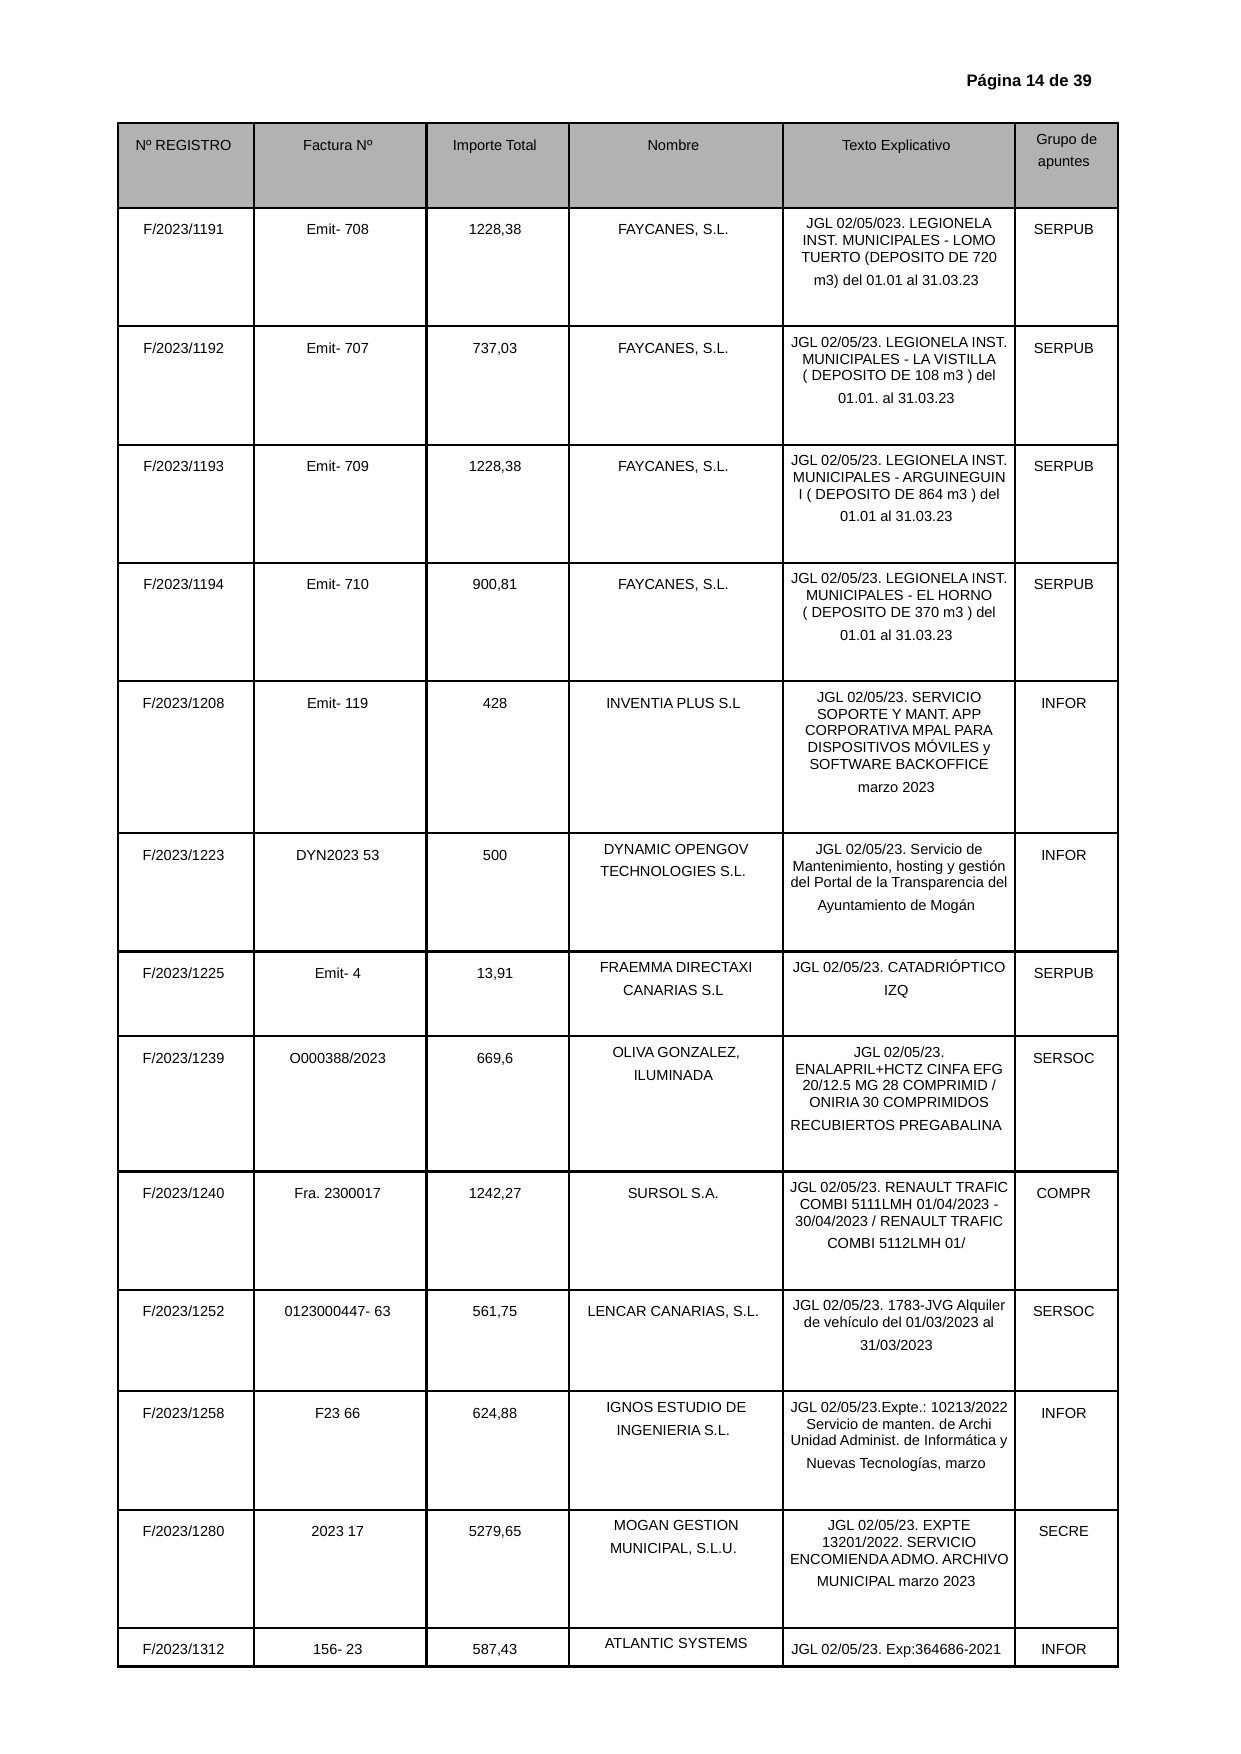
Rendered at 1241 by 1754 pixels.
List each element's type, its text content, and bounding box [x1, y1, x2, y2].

table_cell SURSOL S.A. [570, 1173, 782, 1289]
table_cell JGL 02/05/23. Servicio de Mantenimiento, hosting y gestión del Portal de la Transparencia del Ayuntamiento de Mogán [784, 834, 1014, 950]
table_cell 13,91 [428, 953, 568, 1035]
table_cell SERSOC [1016, 1037, 1117, 1170]
table_cell 669,6 [428, 1037, 568, 1170]
table_cell F/2023/1225 [119, 953, 253, 1035]
table_cell F/2023/1223 [119, 834, 253, 950]
table_cell COMPR [1016, 1173, 1117, 1289]
table_cell DYNAMIC OPENGOV TECHNOLOGIES S.L. [570, 834, 782, 950]
table_cell Emit- 707 [255, 327, 425, 443]
table_cell INFOR [1016, 834, 1117, 950]
table_header Nombre [570, 124, 782, 207]
table_cell 2023 17 [255, 1511, 425, 1627]
table_cell 5279,65 [428, 1511, 568, 1627]
table_cell F23 66 [255, 1392, 425, 1508]
table_cell F/2023/1239 [119, 1037, 253, 1170]
table_cell F/2023/1208 [119, 682, 253, 832]
table_cell JGL 02/05/23. CATADRIÓPTICO IZQ [784, 953, 1014, 1035]
table_cell INFOR [1016, 682, 1117, 832]
table_cell F/2023/1193 [119, 446, 253, 562]
table_cell 737,03 [428, 327, 568, 443]
table_cell Emit- 708 [255, 209, 425, 325]
table_header Factura Nº [255, 124, 425, 207]
table_cell 500 [428, 834, 568, 950]
table_cell JGL 02/05/23. LEGIONELA INST. MUNICIPALES - EL HORNO ( DEPOSITO DE 370 m3 ) del 01.01 al 31.03.23 [784, 564, 1014, 680]
table_cell F/2023/1192 [119, 327, 253, 443]
table_cell JGL 02/05/23. LEGIONELA INST. MUNICIPALES - ARGUINEGUIN I ( DEPOSITO DE 864 m3 ) del 01.01 al 31.03.23 [784, 446, 1014, 562]
table_header Grupo de apuntes [1016, 124, 1117, 207]
table_cell FAYCANES, S.L. [570, 327, 782, 443]
table_cell JGL 02/05/23. Exp:364686-2021 [784, 1629, 1014, 1665]
table_cell JGL 02/05/23. LEGIONELA INST. MUNICIPALES - LA VISTILLA ( DEPOSITO DE 108 m3 ) del 01.01. al 31.03.23 [784, 327, 1014, 443]
table_cell F/2023/1240 [119, 1173, 253, 1289]
table_cell JGL 02/05/23.Expte.: 10213/2022 Servicio de manten. de Archi Unidad Administ. de Informática y Nuevas Tecnologías, marzo [784, 1392, 1014, 1508]
table_header Importe Total [428, 124, 568, 207]
table_cell 428 [428, 682, 568, 832]
table_cell F/2023/1194 [119, 564, 253, 680]
table_cell Fra. 2300017 [255, 1173, 425, 1289]
table_cell INFOR [1016, 1392, 1117, 1508]
table_cell INVENTIA PLUS S.L [570, 682, 782, 832]
table_cell SERSOC [1016, 1291, 1117, 1390]
table_cell 1228,38 [428, 209, 568, 325]
table_cell 900,81 [428, 564, 568, 680]
table_cell OLIVA GONZALEZ, ILUMINADA [570, 1037, 782, 1170]
table_cell F/2023/1258 [119, 1392, 253, 1508]
table_header Nº REGISTRO [119, 124, 253, 207]
table_cell SERPUB [1016, 446, 1117, 562]
table_cell F/2023/1191 [119, 209, 253, 325]
table_cell SERPUB [1016, 209, 1117, 325]
table_cell SERPUB [1016, 327, 1117, 443]
table_cell JGL 02/05/23. 1783-JVG Alquiler de vehículo del 01/03/2023 al 31/03/2023 [784, 1291, 1014, 1390]
table_cell FAYCANES, S.L. [570, 564, 782, 680]
table_cell 1228,38 [428, 446, 568, 562]
table_cell 0123000447- 63 [255, 1291, 425, 1390]
table_cell 561,75 [428, 1291, 568, 1390]
table_cell ATLANTIC SYSTEMS [570, 1629, 782, 1665]
table_cell JGL 02/05/23. SERVICIO SOPORTE Y MANT. APP CORPORATIVA MPAL PARA DISPOSITIVOS MÓVILES y SOFTWARE BACKOFFICE marzo 2023 [784, 682, 1014, 832]
table_cell FAYCANES, S.L. [570, 446, 782, 562]
table_cell JGL 02/05/23. ENALAPRIL+HCTZ CINFA EFG 20/12.5 MG 28 COMPRIMID / ONIRIA 30 COMPRIMIDOS RECUBIERTOS PREGABALINA [784, 1037, 1014, 1170]
table_cell JGL 02/05/23. RENAULT TRAFIC COMBI 5111LMH 01/04/2023 - 30/04/2023 / RENAULT TRAFIC COMBI 5112LMH 01/ [784, 1173, 1014, 1289]
table_cell 587,43 [428, 1629, 568, 1665]
table_cell Emit- 4 [255, 953, 425, 1035]
table_cell F/2023/1280 [119, 1511, 253, 1627]
table_cell O000388/2023 [255, 1037, 425, 1170]
table_cell 624,88 [428, 1392, 568, 1508]
table_cell Emit- 710 [255, 564, 425, 680]
table_cell F/2023/1252 [119, 1291, 253, 1390]
table_cell 156- 23 [255, 1629, 425, 1665]
table_cell SERPUB [1016, 564, 1117, 680]
table_cell FAYCANES, S.L. [570, 209, 782, 325]
table_cell MOGAN GESTION MUNICIPAL, S.L.U. [570, 1511, 782, 1627]
table_cell LENCAR CANARIAS, S.L. [570, 1291, 782, 1390]
table_cell FRAEMMA DIRECTAXI CANARIAS S.L [570, 953, 782, 1035]
table_cell Emit- 119 [255, 682, 425, 832]
table_cell DYN2023 53 [255, 834, 425, 950]
table_header Texto Explicativo [784, 124, 1014, 207]
table_cell 1242,27 [428, 1173, 568, 1289]
table_cell SERPUB [1016, 953, 1117, 1035]
table_cell SECRE [1016, 1511, 1117, 1627]
table_cell JGL 02/05/023. LEGIONELA INST. MUNICIPALES - LOMO TUERTO (DEPOSITO DE 720 m3) del 01.01 al 31.03.23 [784, 209, 1014, 325]
table_cell JGL 02/05/23. EXPTE 13201/2022. SERVICIO ENCOMIENDA ADMO. ARCHIVO MUNICIPAL marzo 2023 [784, 1511, 1014, 1627]
table_cell IGNOS ESTUDIO DE INGENIERIA S.L. [570, 1392, 782, 1508]
table_cell Emit- 709 [255, 446, 425, 562]
table_cell INFOR [1016, 1629, 1117, 1665]
table_cell F/2023/1312 [119, 1629, 253, 1665]
